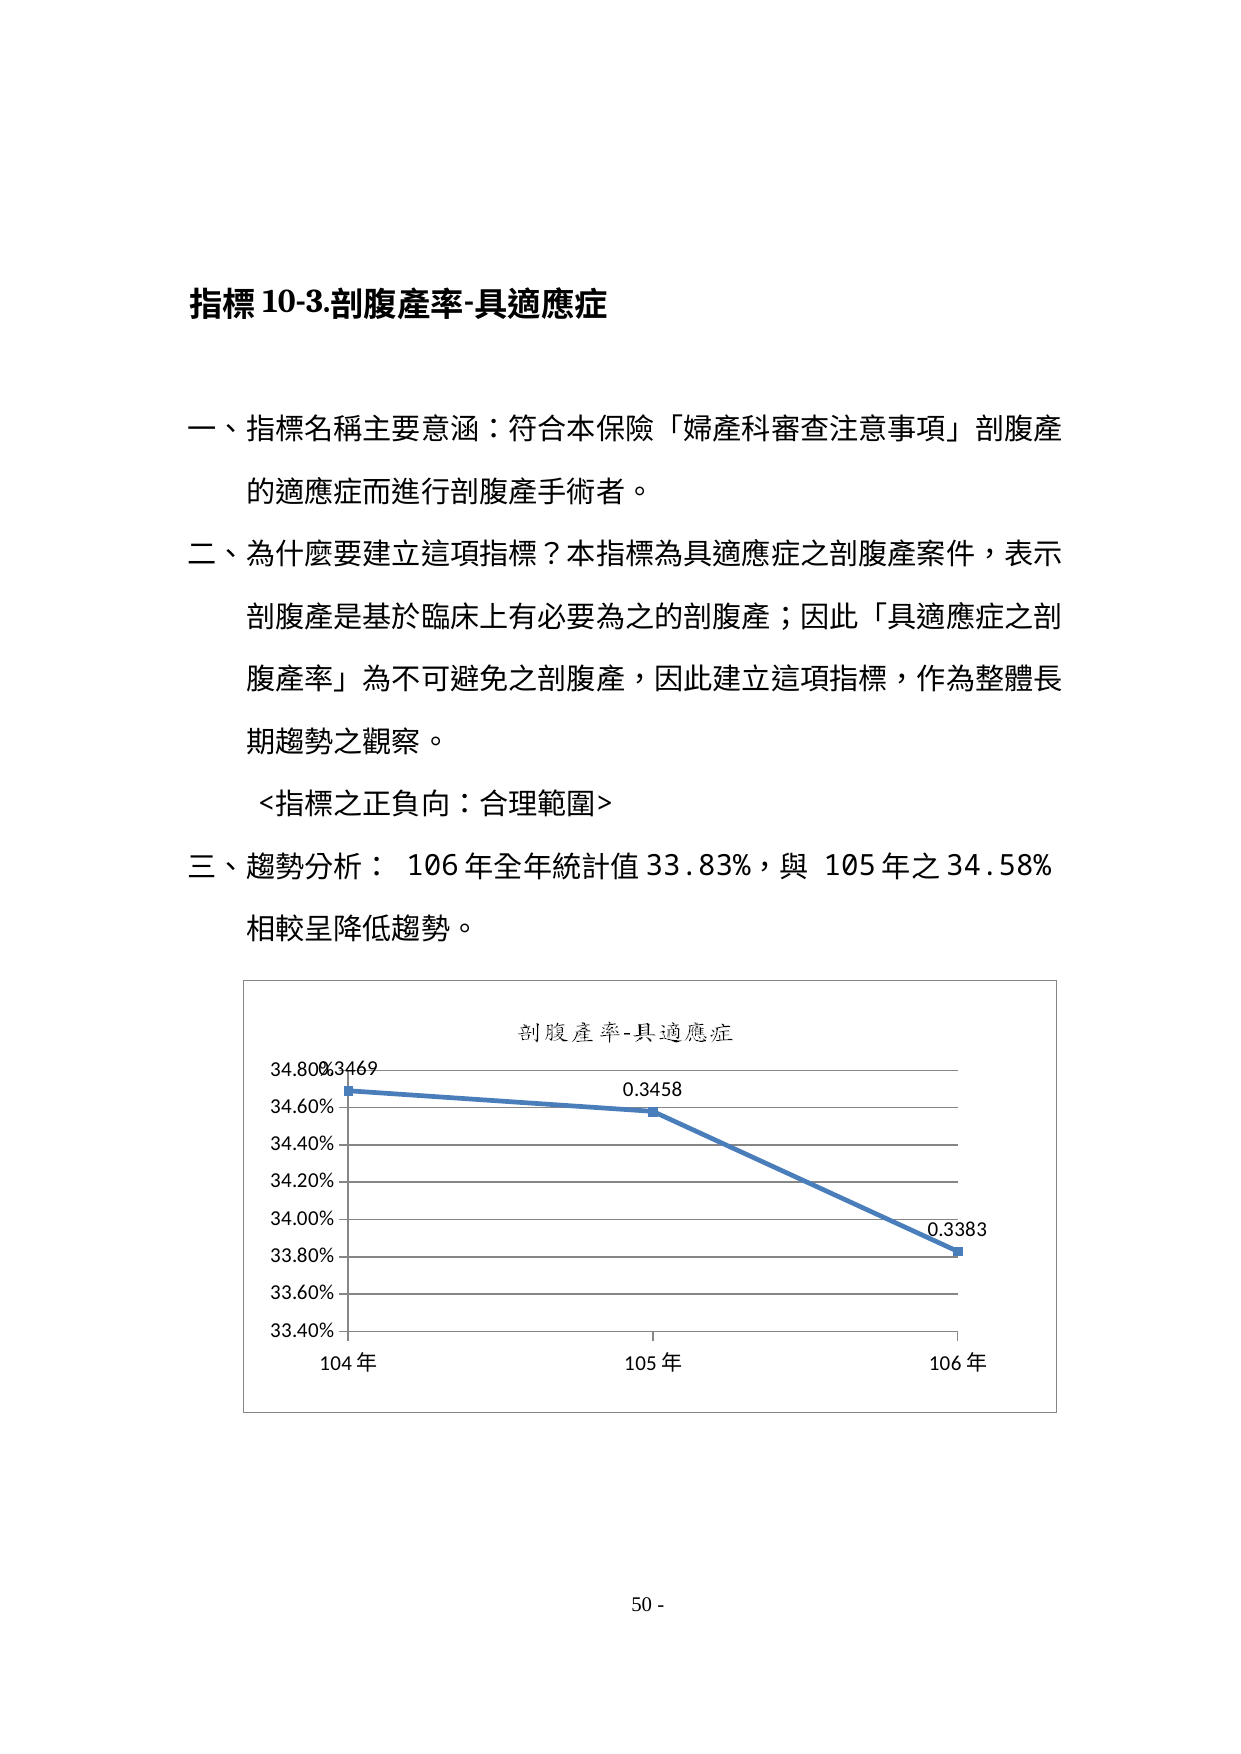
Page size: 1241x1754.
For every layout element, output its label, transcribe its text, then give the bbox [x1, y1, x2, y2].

text 一、指標名稱主要意涵：符合本保險「婦產科審查注意事項」剖腹產的適應症而進行剖腹產手術者。 [187, 385, 1078, 510]
text 二、為什麼要建立這項指標？本指標為具適應症之剖腹產案件，表示剖腹產是基於臨床上有必要為之的剖腹產；因此「具適應症之剖腹產率」為不可避免之剖腹產，因此建立這項指標，作為整體長期趨勢之觀察。 [187, 510, 1078, 760]
table_header 指標10-3.剖腹產率-具適應症 [188, 198, 712, 329]
text 三、趨勢分析： 106年全年統計值33.83%，與 105年之34.58%相較呈降低趨勢。 [187, 823, 1078, 948]
text <指標之正負向：合理範圍> [187, 760, 1078, 823]
